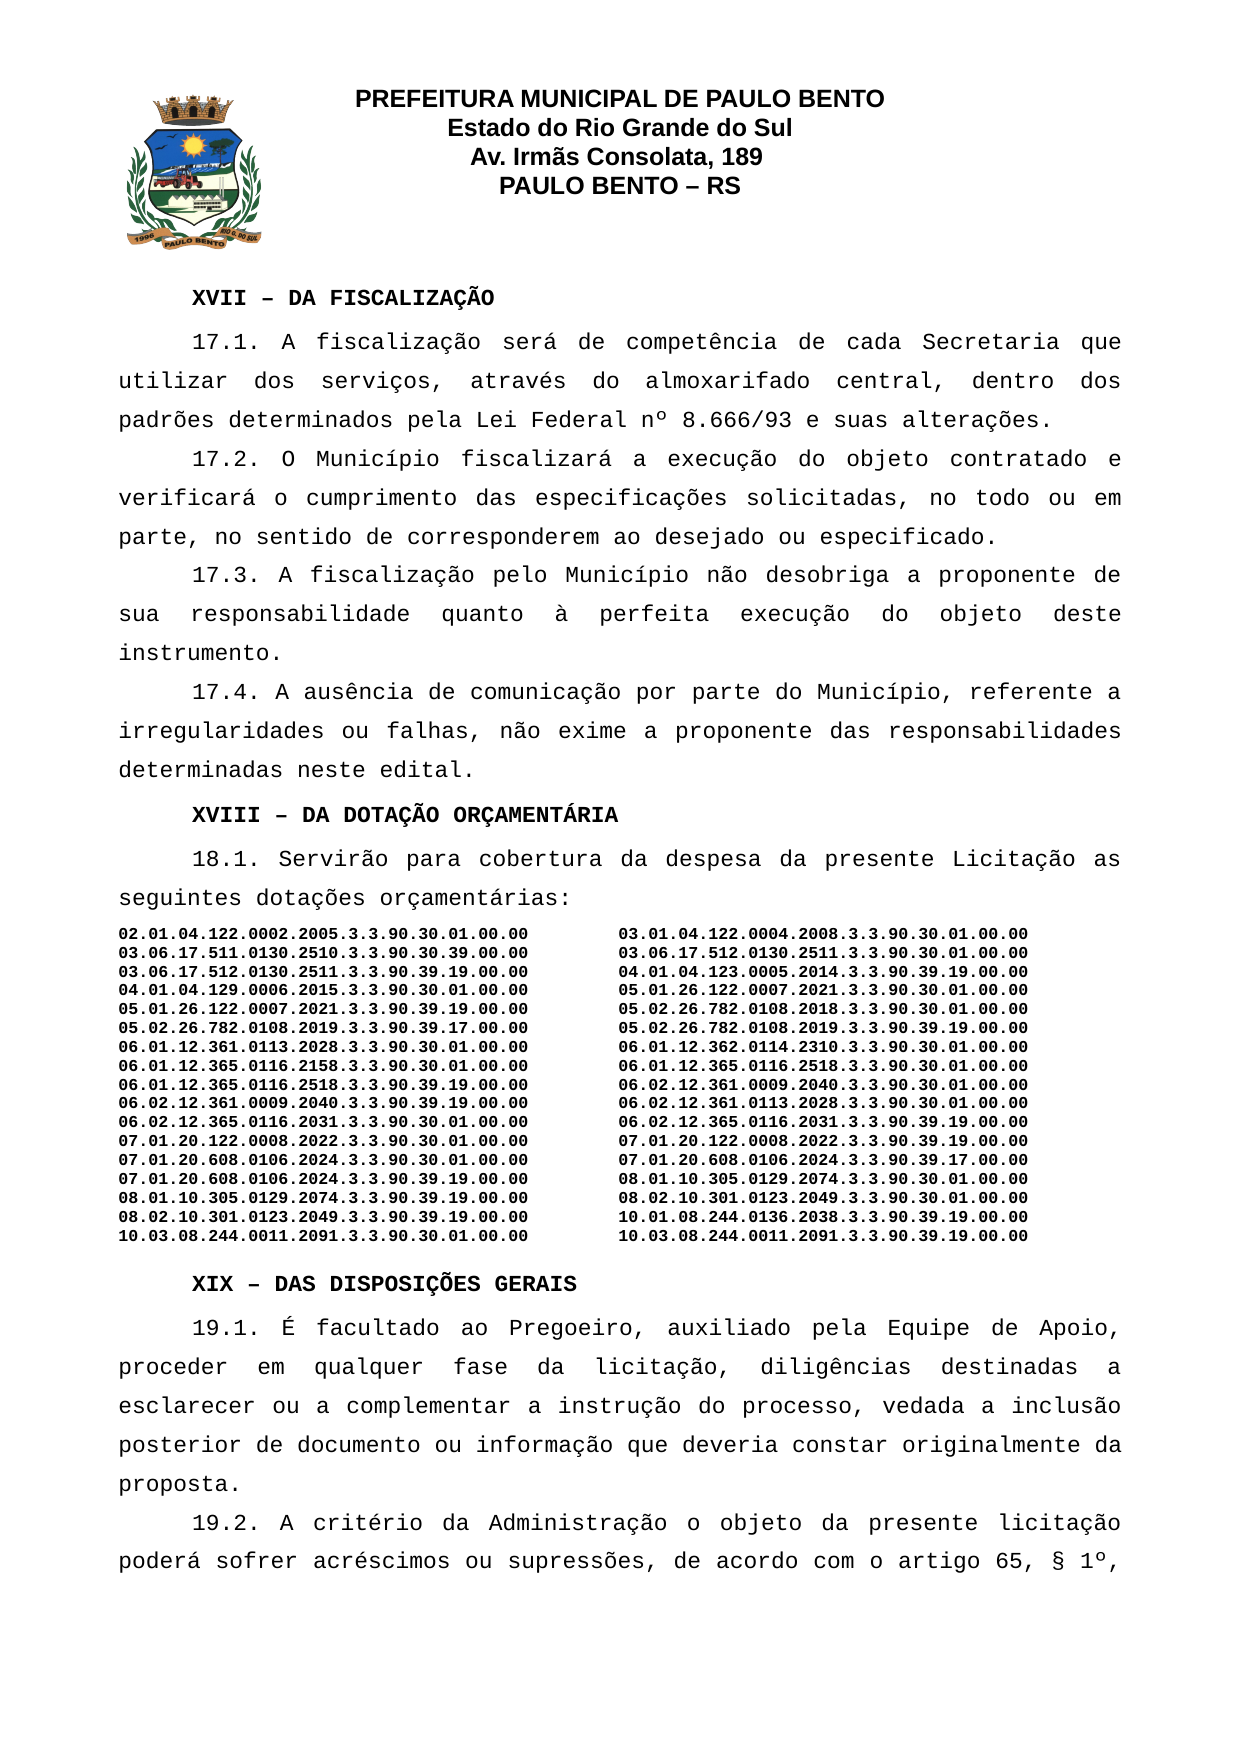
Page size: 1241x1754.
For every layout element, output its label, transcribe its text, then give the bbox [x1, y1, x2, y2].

picture [126, 94, 262, 250]
text 17.4. A ausência de comunicação por parte do Município, referente a irregularidades ou falhas, não exime a proponente das responsabilidades determinadas neste edital. [118, 680, 1122, 784]
text 02.01.04.122.0002.2005.3.3.90.30.01.00.00 03.01.04.122.0004.2008.3.3.90.30.01.00.00 03.06.17.511.0130.2510.3.3.90.30.39.00.00 03.06.17.512.0130.2511.3.3.90.30.01.00.00 03.06.17.512.0130.2511.3.3.90.39.19.00.00 04.01.04.123.0005.2014.3.3.90.39.19.00.00 04.01.04.129.0006.2015.3.3.90.30.01.00.00 05.01.26.122.0007.2021.3.3.90.30.01.00.00 05.01.26.122.0007.2021.3.3.90.39.19.00.00 05.02.26.782.0108.2018.3.3.90.30.01.00.00 05.02.26.782.0108.2019.3.3.90.39.17.00.00 05.02.26.782.0108.2019.3.3.90.39.19.00.00 06.01.12.361.0113.2028.3.3.90.30.01.00.00 06.01.12.362.0114.2310.3.3.90.30.01.00.00 06.01.12.365.0116.2158.3.3.90.30.01.00.00 06.01.12.365.0116.2518.3.3.90.30.01.00.00 06.01.12.365.0116.2518.3.3.90.39.19.00.00 06.02.12.361.0009.2040.3.3.90.30.01.00.00 06.02.12.361.0009.2040.3.3.90.39.19.00.00 06.02.12.361.0113.2028.3.3.90.30.01.00.00 06.02.12.365.0116.2031.3.3.90.30.01.00.00 06.02.12.365.0116.2031.3.3.90.39.19.00.00 07.01.20.122.0008.2022.3.3.90.30.01.00.00 07.01.20.122.0008.2022.3.3.90.39.19.00.00 07.01.20.608.0106.2024.3.3.90.30.01.00.00 07.01.20.608.0106.2024.3.3.90.39.17.00.00 07.01.20.608.0106.2024.3.3.90.39.19.00.00 08.01.10.305.0129.2074.3.3.90.30.01.00.00 08.01.10.305.0129.2074.3.3.90.39.19.00.00 08.02.10.301.0123.2049.3.3.90.30.01.00.00 08.02.10.301.0123.2049.3.3.90.39.19.00.00 10.01.08.244.0136.2038.3.3.90.39.19.00.00 10.03.08.244.0011.2091.3.3.90.30.01.00.00 10.03.08.244.0011.2091.3.3.90.39.19.00.00 [118, 925, 1122, 1272]
text 17.3. A fiscalização pelo Município não desobriga a proponente de sua responsabilidade quanto à perfeita execução do objeto deste instrumento. [118, 564, 1122, 667]
text 18.1. Servirão para cobertura da despesa da presente Licitação as seguintes dotações orçamentárias: [118, 848, 1122, 912]
text XVII – DA FISCALIZAÇÃO [118, 286, 1122, 312]
text 19.2. A critério da Administração o objeto da presente licitação poderá sofrer acréscimos ou supressões, de acordo com o artigo 65, § 1º, [118, 1511, 1122, 1576]
text 17.1. A fiscalização será de competência de cada Secretaria que utilizar dos serviços, através do almoxarifado central, dentro dos padrões determinados pela Lei Federal nº 8.666/93 e suas alterações. [118, 331, 1122, 434]
text XIX – DAS DISPOSIÇÕES GERAIS [118, 1272, 1122, 1298]
text XVIII – DA DOTAÇÃO ORÇAMENTÁRIA [118, 803, 1122, 829]
text 17.2. O Município fiscalizará a execução do objeto contratado e verificará o cumprimento das especificações solicitadas, no todo ou em parte, no sentido de corresponderem ao desejado ou especificado. [118, 447, 1122, 551]
text 19.1. É facultado ao Pregoeiro, auxiliado pela Equipe de Apoio, proceder em qualquer fase da licitação, diligências destinadas a esclarecer ou a complementar a instrução do processo, vedada a inclusão posterior de documento ou informação que deveria constar originalmente da proposta. [118, 1317, 1122, 1498]
